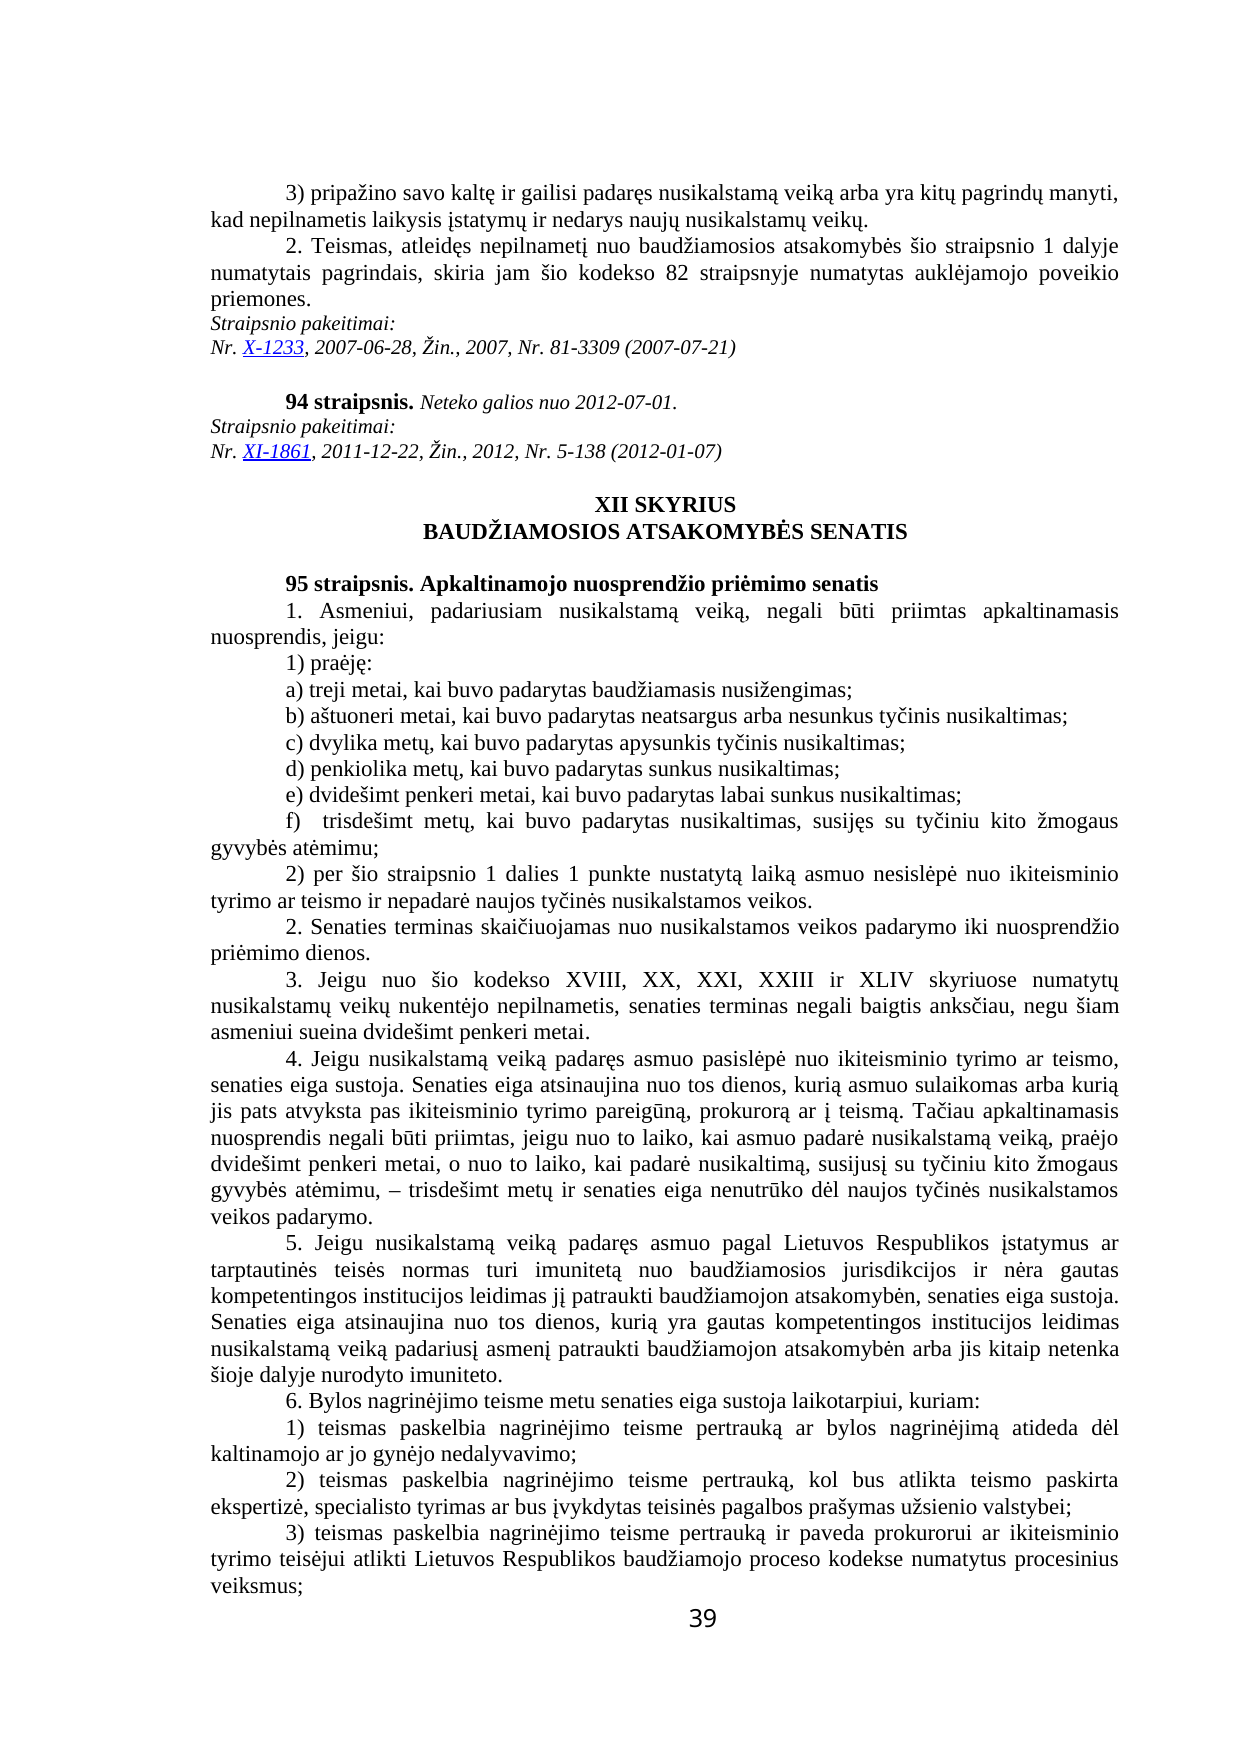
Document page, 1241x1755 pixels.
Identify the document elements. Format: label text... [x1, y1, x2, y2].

text Straipsnio pakeitimai: [210, 311, 1120, 335]
text f) trisdešimt metų, kai buvo padarytas nusikaltimas, susijęs su tyčiniu kito žmogaus gyvybės atėmimu; [210, 808, 1120, 860]
text 1) teismas paskelbia nagrinėjimo teisme pertrauką ar bylos nagrinėjimą atideda dėl kaltinamojo ar jo gynėjo nedalyvavimo; [210, 1414, 1120, 1466]
text 2) teismas paskelbia nagrinėjimo teisme pertrauką, kol bus atlikta teismo paskirta ekspertizė, specialisto tyrimas ar bus įvykdytas teisinės pagalbos prašymas užsienio valstybei; [210, 1466, 1120, 1519]
text 95 straipsnis. Apkaltinamojo nuosprendžio priėmimo senatis [210, 570, 1120, 597]
text 6. Bylos nagrinėjimo teisme metu senaties eiga sustoja laikotarpiui, kuriam: [210, 1387, 1120, 1414]
text 3) pripažino savo kaltę ir gailisi padaręs nusikalstamą veiką arba yra kitų pagrindų manyti, kad nepilnametis laikysis įstatymų ir nedarys naujų nusikalstamų veikų. [210, 179, 1120, 232]
text 2) per šio straipsnio 1 dalies 1 punkte nustatytą laiką asmuo nesislėpė nuo ikiteisminio tyrimo ar teismo ir nepadarė naujos tyčinės nusikalstamos veikos. [210, 860, 1120, 913]
text e) dvidešimt penkeri metai, kai buvo padarytas labai sunkus nusikaltimas; [210, 781, 1120, 808]
text 94 straipsnis. Neteko galios nuo 2012-07-01. [285, 388, 1120, 414]
subtitle XII SKYRIUS [210, 491, 1120, 518]
text 3. Jeigu nuo šio kodekso XVIII, XX, XXI, XXIII ir XLIV skyriuose numatytų nusikalstamų veikų nukentėjo nepilnametis, senaties terminas negali baigtis anksčiau, negu šiam asmeniui sueina dvidešimt penkeri metai. [210, 966, 1120, 1045]
text d) penkiolika metų, kai buvo padarytas sunkus nusikaltimas; [210, 755, 1120, 781]
text Straipsnio pakeitimai: [210, 414, 1120, 438]
text a) treji metai, kai buvo padarytas baudžiamasis nusižengimas; [210, 676, 1120, 702]
text 4. Jeigu nusikalstamą veiką padaręs asmuo pasislėpė nuo ikiteisminio tyrimo ar teismo, senaties eiga sustoja. Senaties eiga atsinaujina nuo tos dienos, kurią asmuo sulaikomas arba kurią jis pats atvyksta pas ikiteisminio tyrimo pareigūną, prokurorą ar į teismą. Tačiau apkaltinamasis nuosprendis negali būti priimtas, jeigu nuo to laiko, kai asmuo padarė nusikalstamą veiką, praėjo dvidešimt penkeri metai, o nuo to laiko, kai padarė nusikaltimą, susijusį su tyčiniu kito žmogaus gyvybės atėmimu, – trisdešimt metų ir senaties eiga nenutrūko dėl naujos tyčinės nusikalstamos veikos padarymo. [210, 1045, 1120, 1229]
text 1. Asmeniui, padariusiam nusikalstamą veiką, negali būti priimtas apkaltinamasis nuosprendis, jeigu: [210, 597, 1120, 649]
text 1) praėję: [210, 649, 1120, 676]
text 2. Senaties terminas skaičiuojamas nuo nusikalstamos veikos padarymo iki nuosprendžio priėmimo dienos. [210, 913, 1120, 966]
text b) aštuoneri metai, kai buvo padarytas neatsargus arba nesunkus tyčinis nusikaltimas; [210, 702, 1120, 728]
text 2. Teismas, atleidęs nepilnametį nuo baudžiamosios atsakomybės šio straipsnio 1 dalyje numatytais pagrindais, skiria jam šio kodekso 82 straipsnyje numatytas auklėjamojo poveikio priemones. [210, 232, 1120, 311]
text c) dvylika metų, kai buvo padarytas apysunkis tyčinis nusikaltimas; [210, 728, 1120, 755]
text Baudžiamosios atsakomybės senatis [210, 518, 1120, 544]
text Nr. X-1233, 2007-06-28, Žin., 2007, Nr. 81-3309 (2007-07-21) [210, 335, 1120, 359]
text Nr. XI-1861, 2011-12-22, Žin., 2012, Nr. 5-138 (2012-01-07) [210, 438, 1120, 463]
text 5. Jeigu nusikalstamą veiką padaręs asmuo pagal Lietuvos Respublikos įstatymus ar tarptautinės teisės normas turi imunitetą nuo baudžiamosios jurisdikcijos ir nėra gautas kompetentingos institucijos leidimas jį patraukti baudžiamojon atsakomybėn, senaties eiga sustoja. Senaties eiga atsinaujina nuo tos dienos, kurią yra gautas kompetentingos institucijos leidimas nusikalstamą veiką padariusį asmenį patraukti baudžiamojon atsakomybėn arba jis kitaip netenka šioje dalyje nurodyto imuniteto. [210, 1229, 1120, 1387]
text 3) teismas paskelbia nagrinėjimo teisme pertrauką ir paveda prokurorui ar ikiteisminio tyrimo teisėjui atlikti Lietuvos Respublikos baudžiamojo proceso kodekse numatytus procesinius veiksmus; [210, 1519, 1120, 1598]
